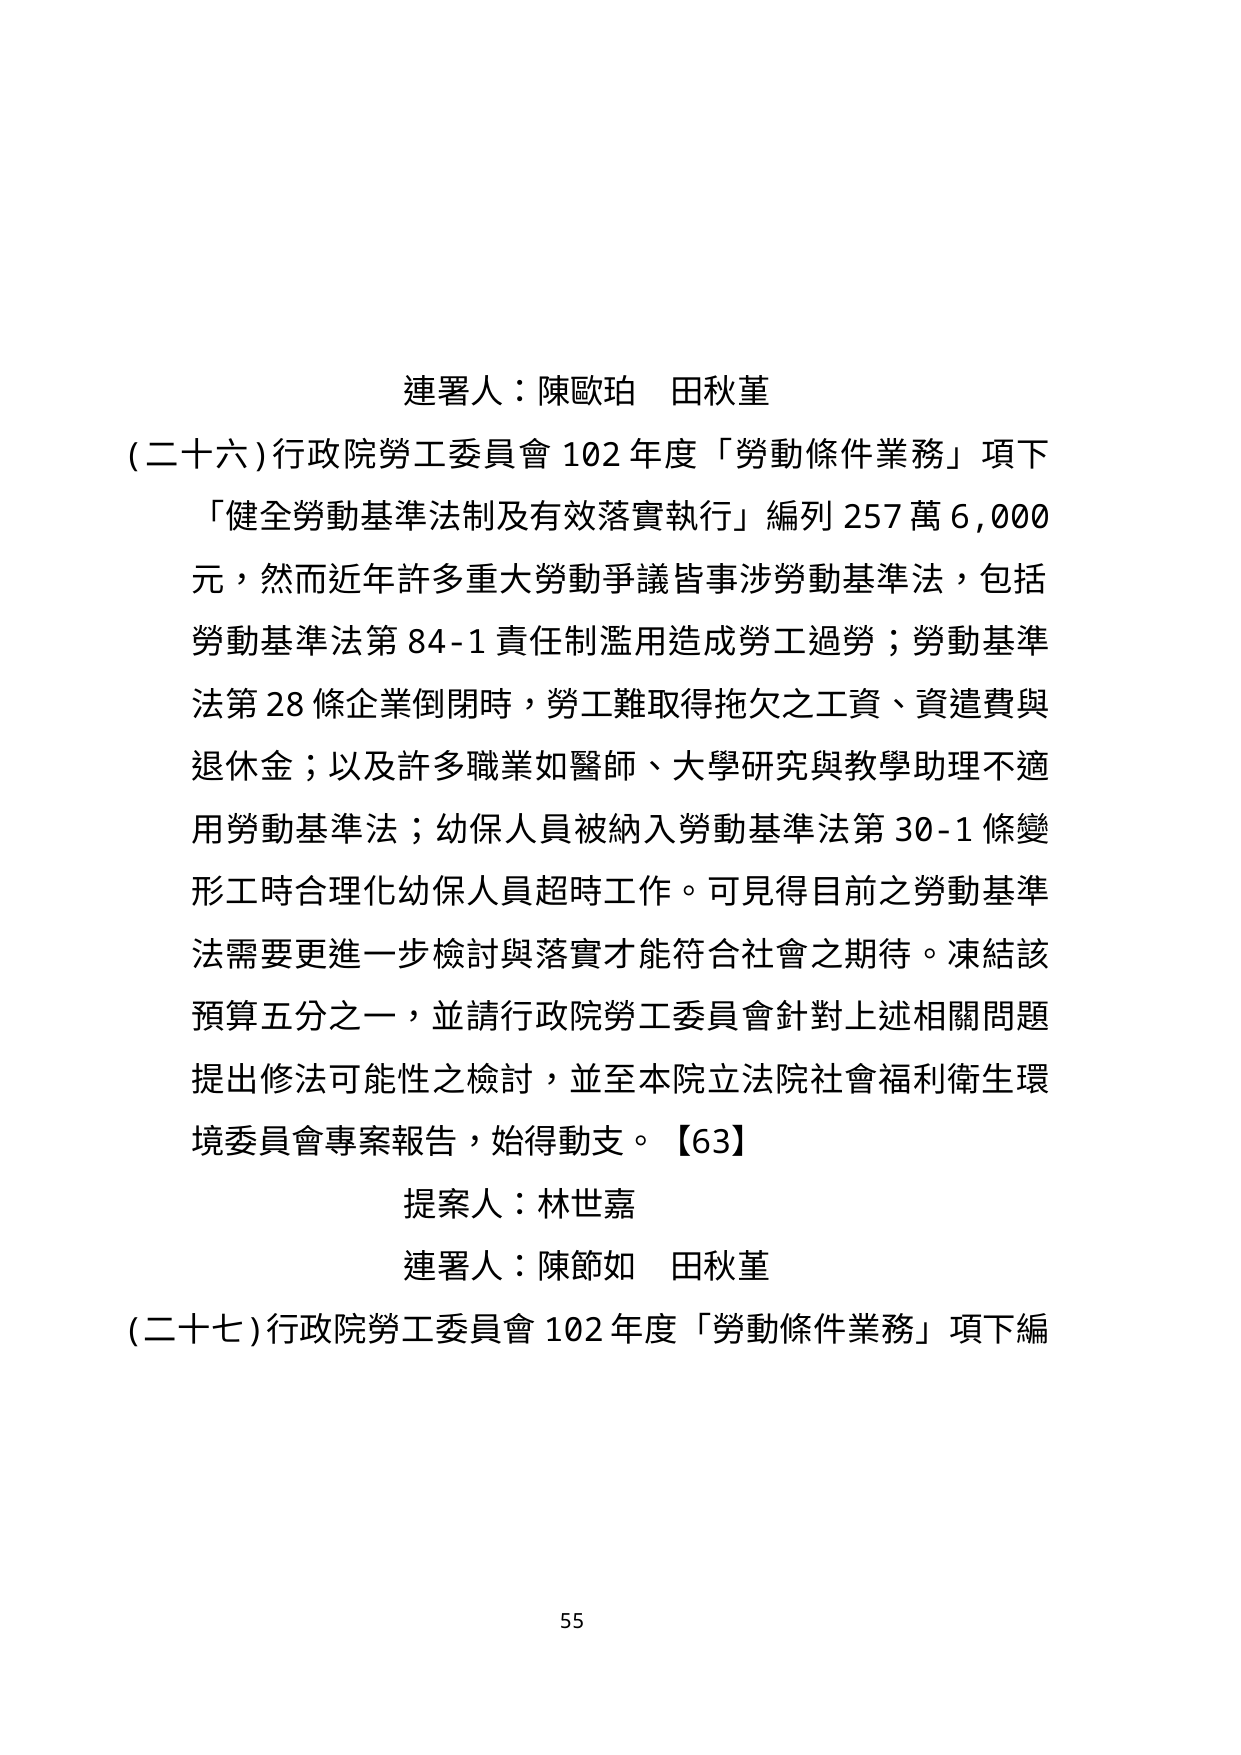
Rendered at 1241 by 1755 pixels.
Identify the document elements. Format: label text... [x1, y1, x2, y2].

text (二十六)行政院勞工委員會102年度「勞動條件業務」項下「健全勞動基準法制及有效落實執行」編列257萬6,000元，然而近年許多重大勞動爭議皆事涉勞動基準法，包括：勞動基準法第84-1責任制濫用造成勞工過勞；勞動基準法第28條企業倒閉時，勞工難取得拖欠之工資、資遣費與退休金；以及許多職業如醫師、大學研究與教學助理不適用勞動基準法；幼保人員被納入勞動基準法第30-1條變形工時合理化幼保人員超時工作。可見得目前之勞動基準法需要更進一步檢討與落實才能符合社會之期待。凍結該預算五分之一，並請行政院勞工委員會針對上述相關問題提出修法可能性之檢討，並至本院立法院社會福利衛生環境委員會專案報告，始得動支。【63】 [123, 410, 1050, 1160]
text 連署人：陳歐珀 田秋堇 [94, 347, 1050, 410]
text 提案人：林世嘉 [94, 1160, 1050, 1222]
text 連署人：陳節如 田秋堇 [94, 1222, 1050, 1285]
text (二十七)行政院勞工委員會102年度「勞動條件業務」項下編列「健全勞動基準法制及有效落實執行」257萬6,000元。惟依據行政院勞工委員會所辦理之「勞工工作與生活平衡調查」，勞工不知道「責任制勞工須經中央主管機關核定，由事業單位和勞工雙方以書面訂定，並報請當地勞工行政主管機關核備」者占56.40％；不知道「施行責任制，若事業單位和勞工雙方沒有以書面訂定是違法」者占54.93％；不知道「事業單位違法施行責任制，可以向當地勞工行政主管機關提出申訴」者占37.46％。可見多數勞工對自身權益認知不清，行政院勞工委員會宣導效率明顯低落。爰凍結該項預算五分之一，待行政院勞工委員會檢討其宣導措施、改進績效之評估，並向立法院社會福利與衛生環境委員會提出專案報告後，始得動支。【64】 [123, 1285, 1050, 1347]
